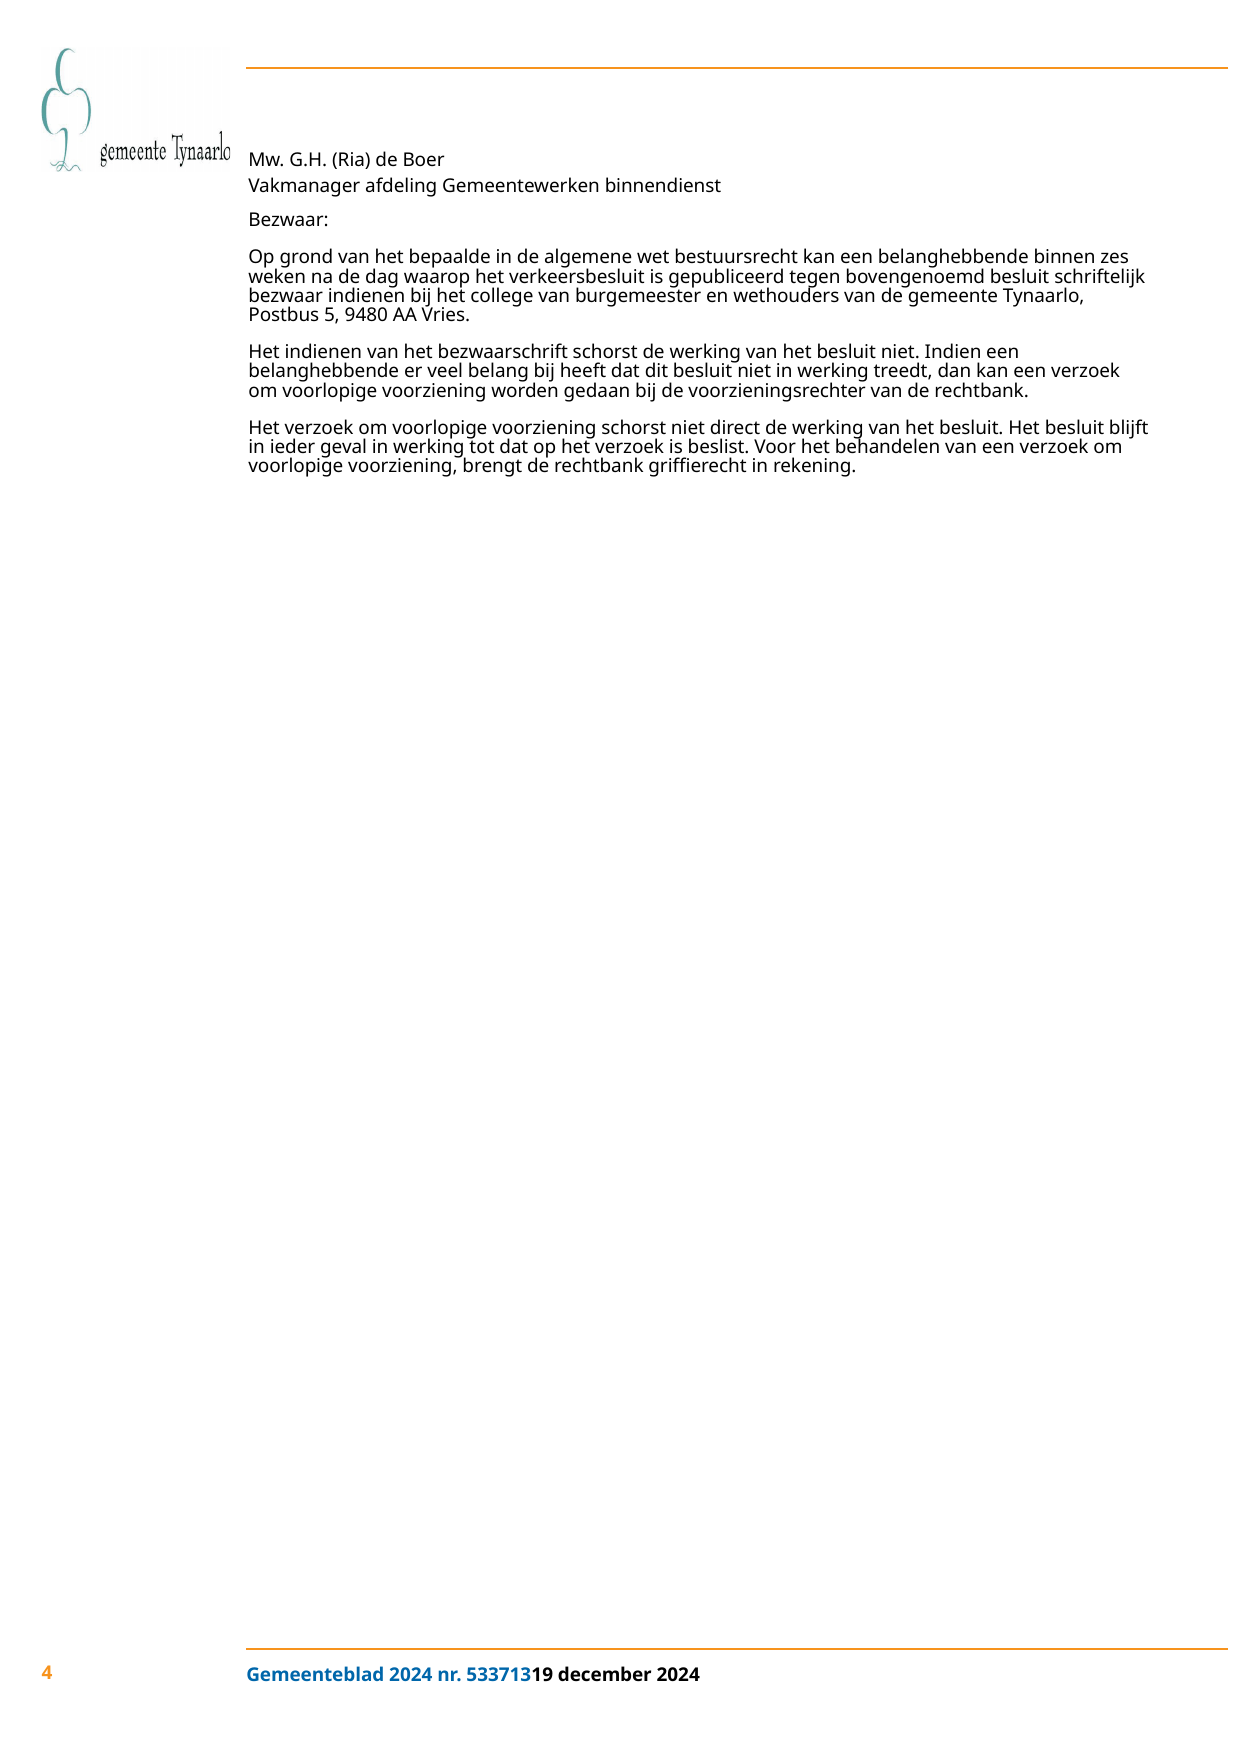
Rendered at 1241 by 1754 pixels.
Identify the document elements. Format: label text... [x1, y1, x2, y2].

text Mw. G.H. (Ria) de Boer [248, 146, 1152, 172]
text Vakmanager afdeling Gemeentewerken binnendienst [248, 172, 1152, 198]
text Het indienen van het bezwaarschrift schorst de werking van het besluit niet. Indien een belanghebbende er veel belang bij heeft dat dit besluit niet in werking treedt, dan kan een verzoek om voorlopige voorziening worden gedaan bij de voorzieningsrechter van de rechtbank. [248, 343, 1152, 401]
text Het verzoek om voorlopige voorziening schorst niet direct de werking van het besluit. Het besluit blijft in ieder geval in werking tot dat op het verzoek is beslist. Voor het behandelen van een verzoek om voorlopige voorziening, brengt de rechtbank griffierecht in rekening. [248, 419, 1152, 476]
text Op grond van het bepaalde in de algemene wet bestuursrecht kan een belanghebbende binnen zes weken na de dag waarop het verkeersbesluit is gepubliceerd tegen bovengenoemd besluit schriftelijk bezwaar indienen bij het college van burgemeester en wethouders van de gemeente Tynaarlo, Postbus 5, 9480 AA Vries. [248, 248, 1152, 325]
picture [41, 47, 231, 172]
text Bezwaar: [248, 211, 1152, 231]
